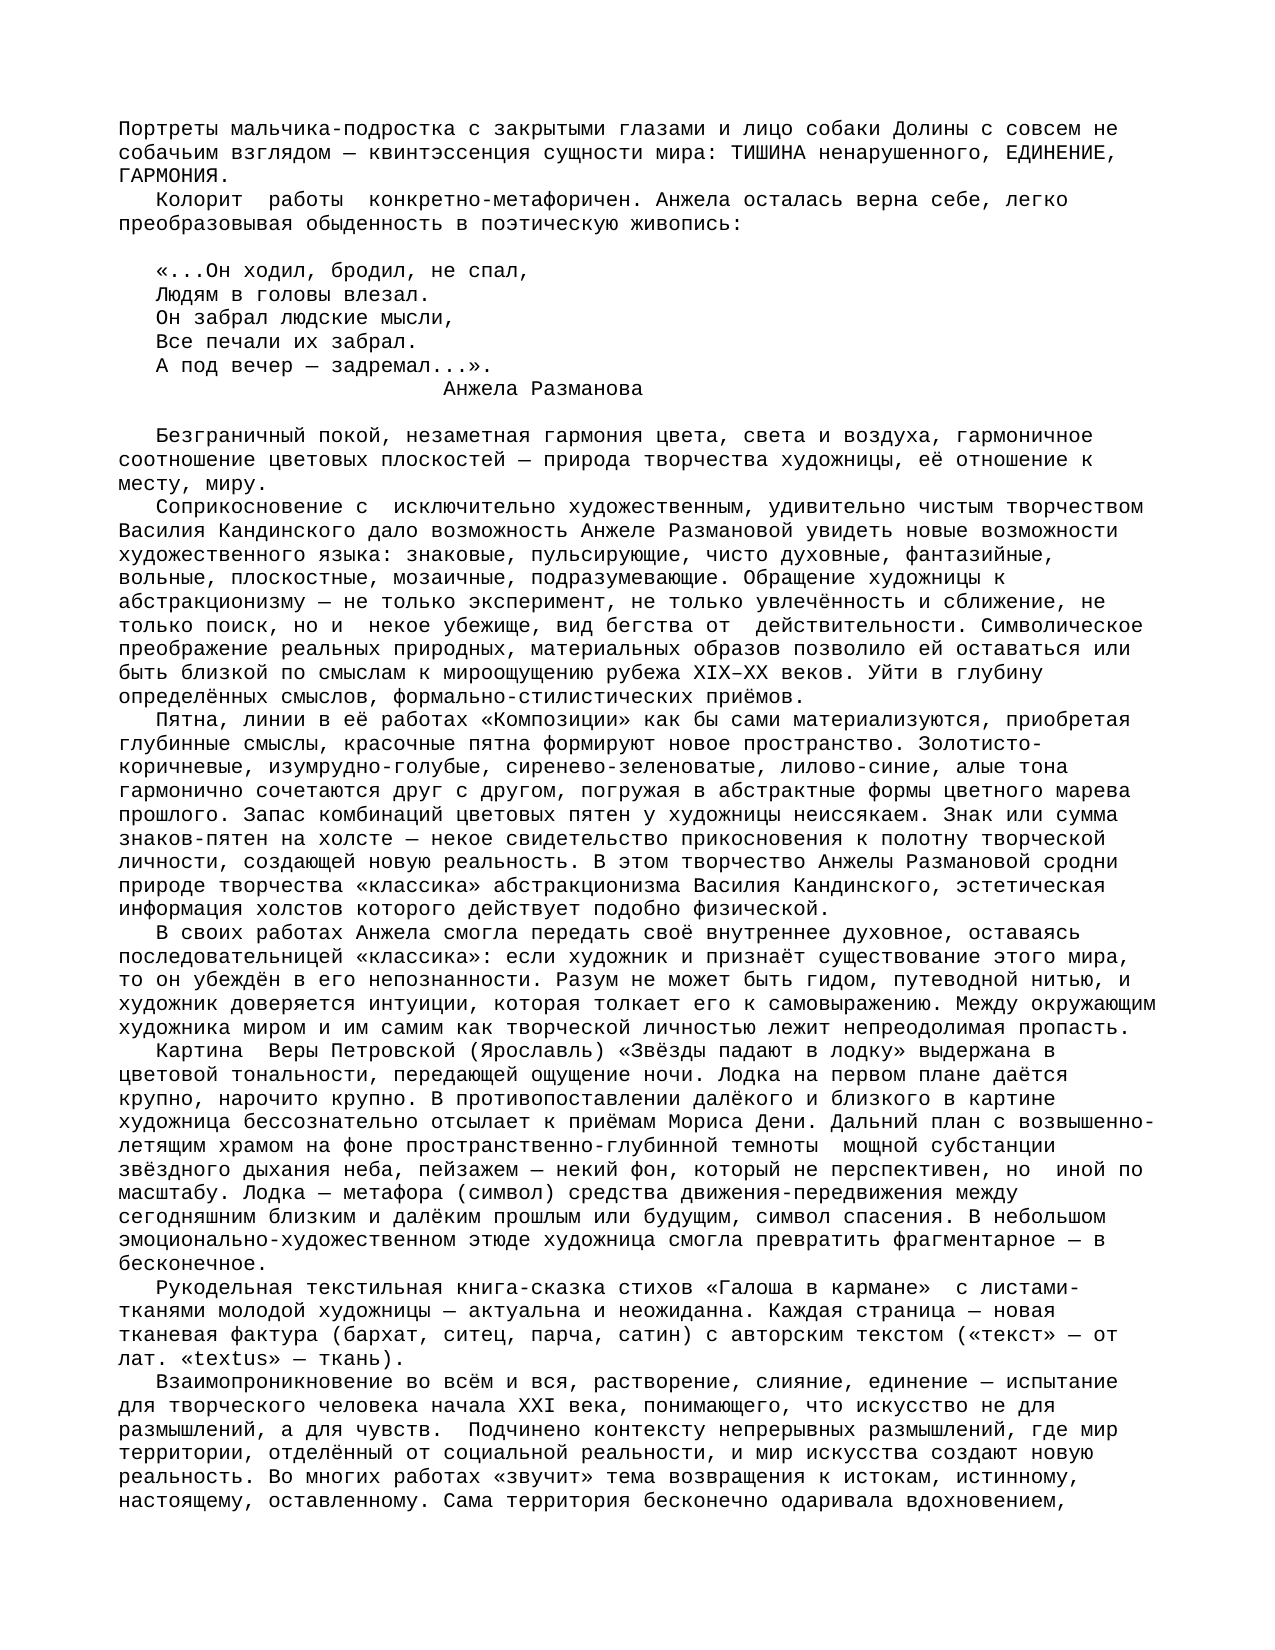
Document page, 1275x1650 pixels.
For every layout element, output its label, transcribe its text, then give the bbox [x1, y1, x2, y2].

text «...Он ходил, бродил, не спал, [118, 260, 1157, 284]
text Портреты мальчика-подростка с закрытыми глазами и лицо собаки Долины с совсем не собачьим взглядом — квинтэссенция сущности мира: ТИШИНА ненарушенного, ЕДИНЕНИЕ, ГАРМОНИЯ. [118, 118, 1157, 189]
text Картина Веры Петровской (Ярославль) «Звёзды падают в лодку» выдержана в цветовой тональности, передающей ощущение ночи. Лодка на первом плане даётся крупно, нарочито крупно. В противопоставлении далёкого и близкого в картине художница бессознательно отсылает к приёмам Мориса Дени. Дальний план с возвышенно-летящим храмом на фоне пространственно-глубинной темноты мощной субстанции звёздного дыхания неба, пейзажем — некий фон, который не перспективен, но иной по масштабу. Лодка — метафора (символ) средства движения-передвижения между сегодняшним близким и далёким прошлым или будущим, символ спасения. В небольшом эмоционально-художественном этюде художница смогла превратить фрагментарное — в бесконечное. [118, 1040, 1157, 1277]
text Он забрал людские мысли, [118, 307, 1157, 331]
text Все печали их забрал. [118, 331, 1157, 354]
text Анжела Разманова [118, 378, 1157, 402]
text Людям в головы влезал. [118, 284, 1157, 307]
text Взаимопроникновение во всём и вся, растворение, слияние, единение — испытание для творческого человека начала XXI века, понимающего, что искусство не для размышлений, а для чувств. Подчинено контексту непрерывных размышлений, где мир территории, отделённый от социальной реальности, и мир искусства создают новую реальность. Во многих работах «звучит» тема возвращения к истокам, истинному, настоящему, оставленному. Сама территория бесконечно одаривала вдохновением, [118, 1371, 1157, 1513]
text Колорит работы конкретно-метафоричен. Анжела осталась верна себе, легко преобразовывая обыденность в поэтическую живопись: [118, 189, 1157, 236]
text Пятна, линии в её работах «Композиции» как бы сами материализуются, приобретая глубинные смыслы, красочные пятна формируют новое пространство. Золотисто-коричневые, изумрудно-голубые, сиренево-зеленоватые, лилово-синие, алые тона гармонично сочетаются друг с другом, погружая в абстрактные формы цветного марева прошлого. Запас комбинаций цветовых пятен у художницы неиссякаем. Знак или сумма знаков-пятен на холсте — некое свидетельство прикосновения к полотну творческой личности, создающей новую реальность. В этом творчество Анжелы Размановой сродни природе творчества «классика» абстракционизма Василия Кандинского, эстетическая информация холстов которого действует подобно физической. [118, 709, 1157, 922]
text А под вечер — задремал...». [118, 354, 1157, 378]
text Безграничный покой, незаметная гармония цвета, света и воздуха, гармоничное соотношение цветовых плоскостей — природа творчества художницы, её отношение к месту, миру. [118, 426, 1157, 496]
text Соприкосновение с исключительно художественным, удивительно чистым творчеством Василия Кандинского дало возможность Анжеле Размановой увидеть новые возможности художественного языка: знаковые, пульсирующие, чисто духовные, фантазийные, вольные, плоскостные, мозаичные, подразумевающие. Обращение художницы к абстракционизму — не только эксперимент, не только увлечённость и сближение, не только поиск, но и некое убежище, вид бегства от действительности. Символическое преображение реальных природных, материальных образов позволило ей оставаться или быть близкой по смыслам к мироощущению рубежа XIX–XX веков. Уйти в глубину определённых смыслов, формально-стилистических приёмов. [118, 496, 1157, 709]
text В своих работах Анжела смогла передать своё внутреннее духовное, оставаясь последовательницей «классика»: если художник и признаёт существование этого мира, то он убеждён в его непознанности. Разум не может быть гидом, путеводной нитью, и художник доверяется интуиции, которая толкает его к самовыражению. Между окружающим художника миром и им самим как творческой личностью лежит непреодолимая пропасть. [118, 922, 1157, 1040]
text Рукодельная текстильная книга-сказка стихов «Галоша в кармане» с листами-тканями молодой художницы — актуальна и неожиданна. Каждая страница — новая тканевая фактура (бархат, ситец, парча, сатин) с авторским текстом («текст» — от лат. «textus» — ткань). [118, 1277, 1157, 1371]
